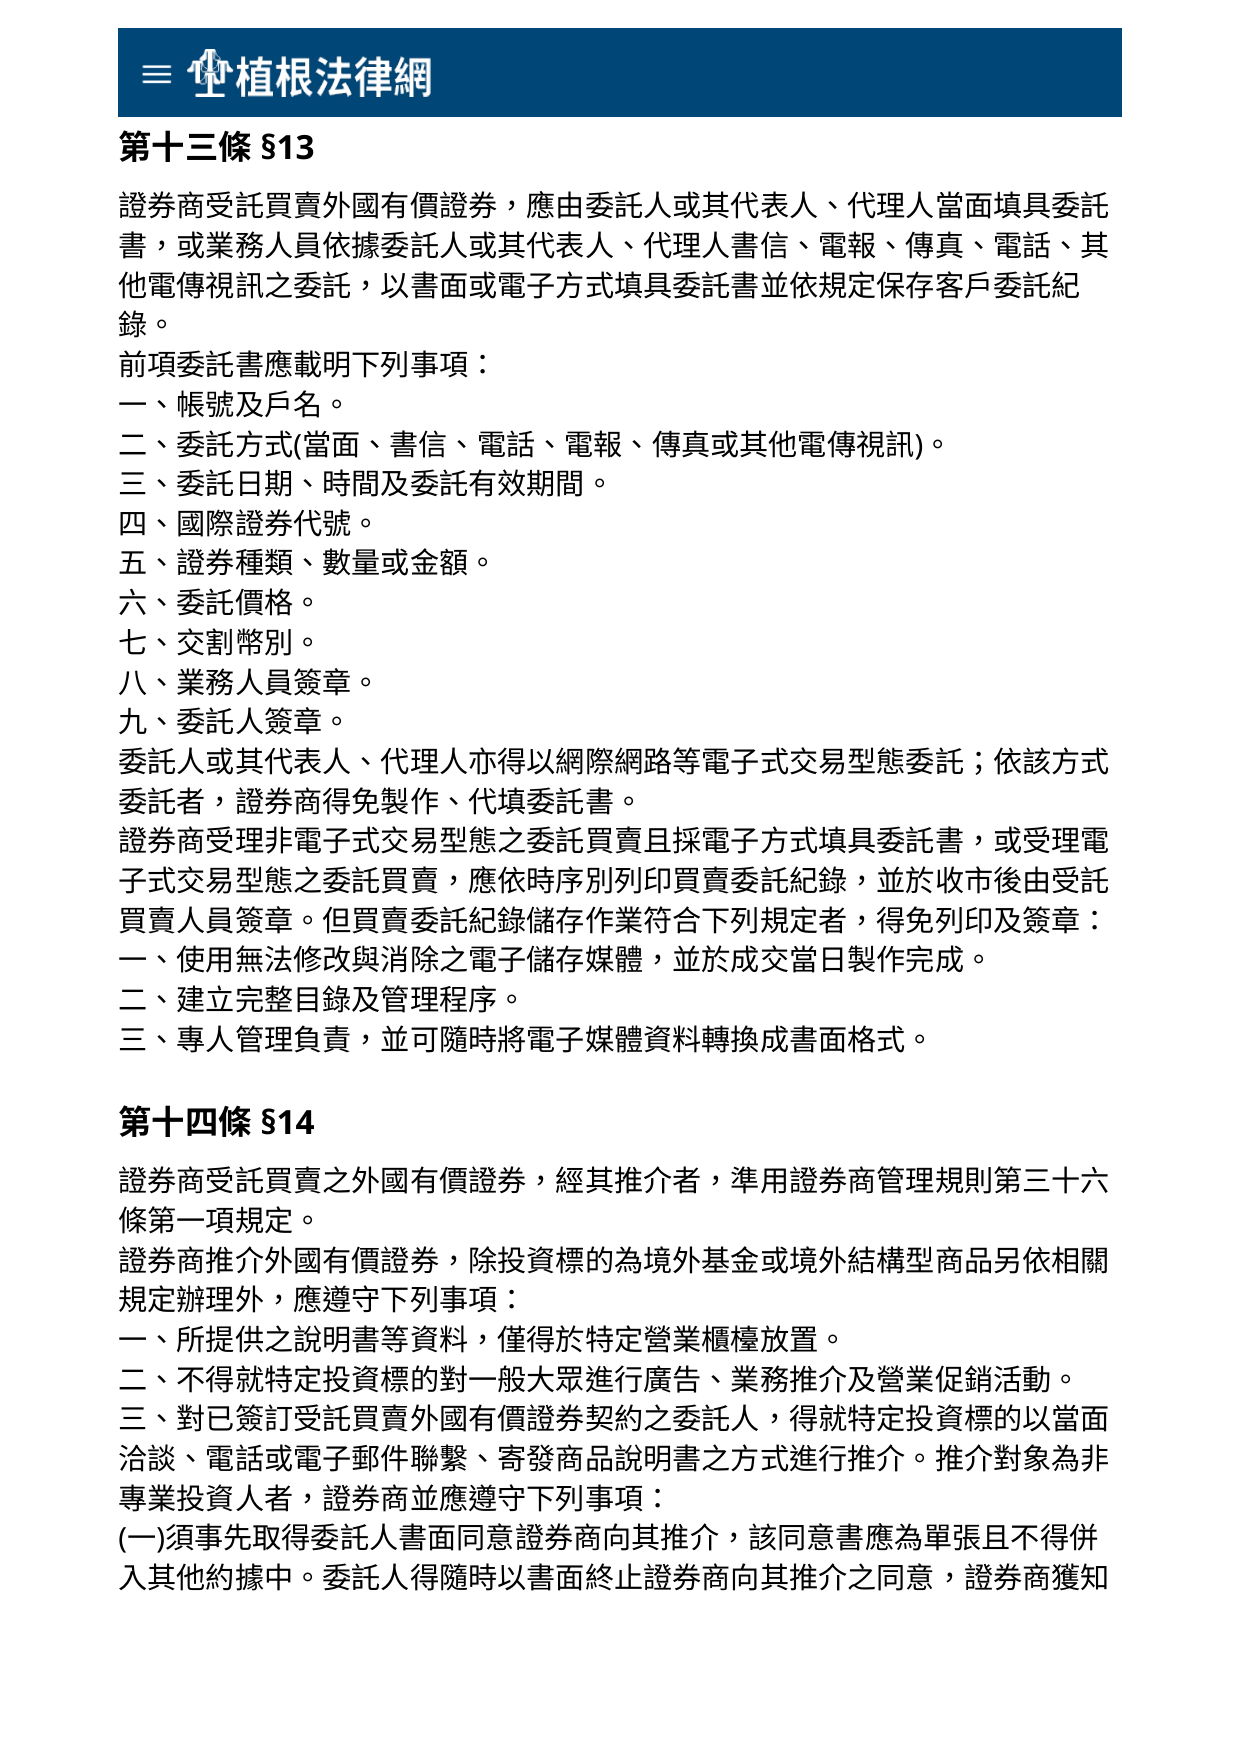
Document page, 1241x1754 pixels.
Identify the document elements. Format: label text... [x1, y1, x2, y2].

text 前項委託書應載明下列事項： [118, 344, 1122, 384]
text 證券商推介外國有價證券，除投資標的為境外基金或境外結構型商品另依相關規定辦理外，應遵守下列事項： [118, 1240, 1122, 1319]
text 二、委託方式(當面、書信、電話、電報、傳真或其他電傳視訊)。 [118, 424, 1122, 463]
text 第十三條 §13 [118, 123, 1122, 169]
text 七、交割幣別。 [118, 622, 1122, 662]
picture [118, 28, 1122, 117]
text 一、使用無法修改與消除之電子儲存媒體，並於成交當日製作完成。 [118, 940, 1122, 979]
text 一、帳號及戶名。 [118, 384, 1122, 424]
text 八、業務人員簽章。 [118, 662, 1122, 702]
text 一、所提供之說明書等資料，僅得於特定營業櫃檯放置。 [118, 1319, 1122, 1359]
text 九、委託人簽章。 [118, 702, 1122, 741]
text 六、委託價格。 [118, 582, 1122, 622]
text 四、國際證券代號。 [118, 503, 1122, 543]
text 二、不得就特定投資標的對一般大眾進行廣告、業務推介及營業促銷活動。 [118, 1359, 1122, 1399]
text 三、專人管理負責，並可隨時將電子媒體資料轉換成書面格式。 [118, 1019, 1122, 1059]
text 二、建立完整目錄及管理程序。 [118, 979, 1122, 1019]
text 三、對已簽訂受託買賣外國有價證券契約之委託人，得就特定投資標的以當面洽談、電話或電子郵件聯繫、寄發商品說明書之方式進行推介。推介對象為非專業投資人者，證券商並應遵守下列事項： [118, 1399, 1122, 1518]
text (一)須事先取得委託人書面同意證券商向其推介，該同意書應為單張且不得併入其他約據中。委託人得隨時以書面終止證券商向其推介之同意，證券商獲知 [118, 1518, 1122, 1597]
text 第十四條 §14 [118, 1098, 1122, 1144]
text 證券商受託買賣之外國有價證券，經其推介者，準用證券商管理規則第三十六條第一項規定。 [118, 1161, 1122, 1240]
text 五、證券種類、數量或金額。 [118, 543, 1122, 582]
text 委託人或其代表人、代理人亦得以網際網路等電子式交易型態委託；依該方式委託者，證券商得免製作、代填委託書。 [118, 741, 1122, 821]
text 三、委託日期、時間及委託有效期間。 [118, 463, 1122, 503]
text 證券商受託買賣外國有價證券，應由委託人或其代表人、代理人當面填具委託書，或業務人員依據委託人或其代表人、代理人書信、電報、傳真、電話、其他電傳視訊之委託，以書面或電子方式填具委託書並依規定保存客戶委託紀錄。 [118, 186, 1122, 344]
text 證券商受理非電子式交易型態之委託買賣且採電子方式填具委託書，或受理電子式交易型態之委託買賣，應依時序別列印買賣委託紀錄，並於收市後由受託買賣人員簽章。但買賣委託紀錄儲存作業符合下列規定者，得免列印及簽章： [118, 821, 1122, 940]
